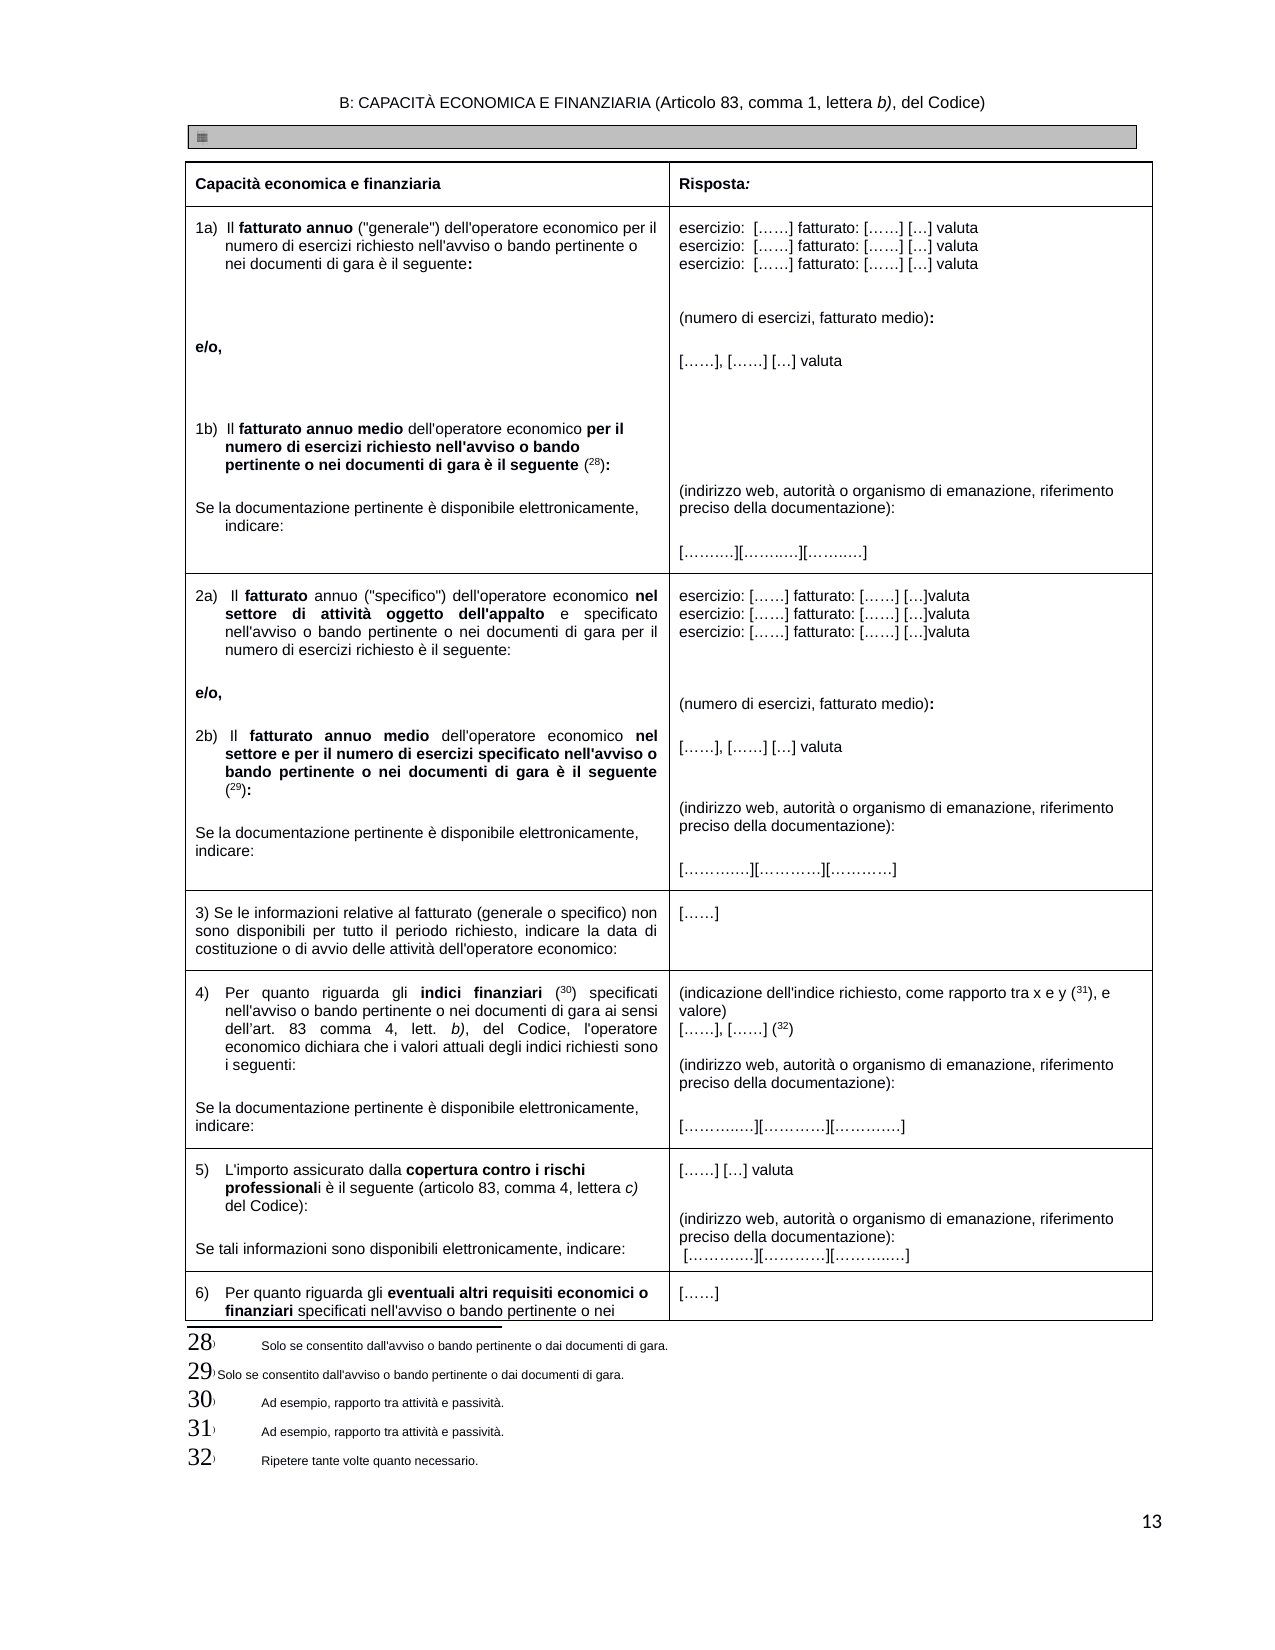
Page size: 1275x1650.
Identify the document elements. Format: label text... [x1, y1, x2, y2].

table_cell Per quanto riguarda gli eventuali altri requisiti economici o finanziari specificati nell'avviso o bando pertinente o nei [186, 1272, 669, 1320]
table_cell esercizio: [……] fatturato: [……] […] valuta esercizio: [……] fatturato: [……] […] valuta esercizio: [……] fatturato: [……] […] valuta (numero di esercizi, fatturato medio): [……], [……] […] valuta (indirizzo web, autorità o organismo di emanazione, riferimento preciso della documentazione): […….…][……..…][……..…] [670, 207, 1152, 573]
table_cell Per quanto riguarda gli indici finanziari () specificati nell'avviso o bando pertinente o nei documenti di gara ai sensi dell’art. 83 comma 4, lett. b), del Codice, l'operatore economico dichiara che i valori attuali degli indici richiesti sono i seguenti: Se la documentazione pertinente è disponibile elettronicamente, indicare: [186, 971, 669, 1147]
table_cell 1a) Il fatturato annuo ("generale") dell'operatore economico per il numero di esercizi richiesto nell'avviso o bando pertinente o nei documenti di gara è il seguente: e/o, 1b) Il fatturato annuo medio dell'operatore economico per il numero di esercizi richiesto nell'avviso o bando pertinente o nei documenti di gara è il seguente (): Se la documentazione pertinente è disponibile elettronicamente, indicare: [186, 207, 669, 573]
table_cell esercizio: [……] fatturato: [……] […]valuta esercizio: [……] fatturato: [……] […]valuta esercizio: [……] fatturato: [……] […]valuta (numero di esercizi, fatturato medio): [……], [……] […] valuta (indirizzo web, autorità o organismo di emanazione, riferimento preciso della documentazione): [……….…][…………][…………] [670, 574, 1152, 890]
title B: Capacità economica e finanziaria (Articolo 83, comma 1, lettera b), del Codice) [187, 93, 1137, 112]
table_cell 2a) Il fatturato annuo ("specifico") dell'operatore economico nel settore di attività oggetto dell'appalto e specificato nell'avviso o bando pertinente o nei documenti di gara per il numero di esercizi richiesto è il seguente: e/o, 2b) Il fatturato annuo medio dell'operatore economico nel settore e per il numero di esercizi specificato nell'avviso o bando pertinente o nei documenti di gara è il seguente (): Se la documentazione pertinente è disponibile elettronicamente, indicare: [186, 574, 669, 890]
text Tale Sezione è da compilare solo se le informazioni sono state richieste espressamente dall’amministrazione aggiudicatrice o dall’ente aggiudicatore nell’avviso o bando pertinente o nei documenti di gara. [189, 126, 1136, 148]
table_cell [……] [670, 1272, 1152, 1320]
table_cell L'importo assicurato dalla copertura contro i rischi professionali è il seguente (articolo 83, comma 4, lettera c) del Codice): Se tali informazioni sono disponibili elettronicamente, indicare: [186, 1149, 669, 1271]
table_header Risposta: [670, 163, 1152, 206]
table_cell (indicazione dell'indice richiesto, come rapporto tra x e y (), e valore) [……], [……] () (indirizzo web, autorità o organismo di emanazione, riferimento preciso della documentazione): [………..…][…………][……….…] [670, 971, 1152, 1147]
table_cell [……] […] valuta (indirizzo web, autorità o organismo di emanazione, riferimento preciso della documentazione): [……….…][…………][………..…] [670, 1149, 1152, 1271]
table_cell [……] [670, 891, 1152, 970]
table_cell 3) Se le informazioni relative al fatturato (generale o specifico) non sono disponibili per tutto il periodo richiesto, indicare la data di costituzione o di avvio delle attività dell'operatore economico: [186, 891, 669, 970]
table_header Capacità economica e finanziaria [186, 163, 669, 206]
